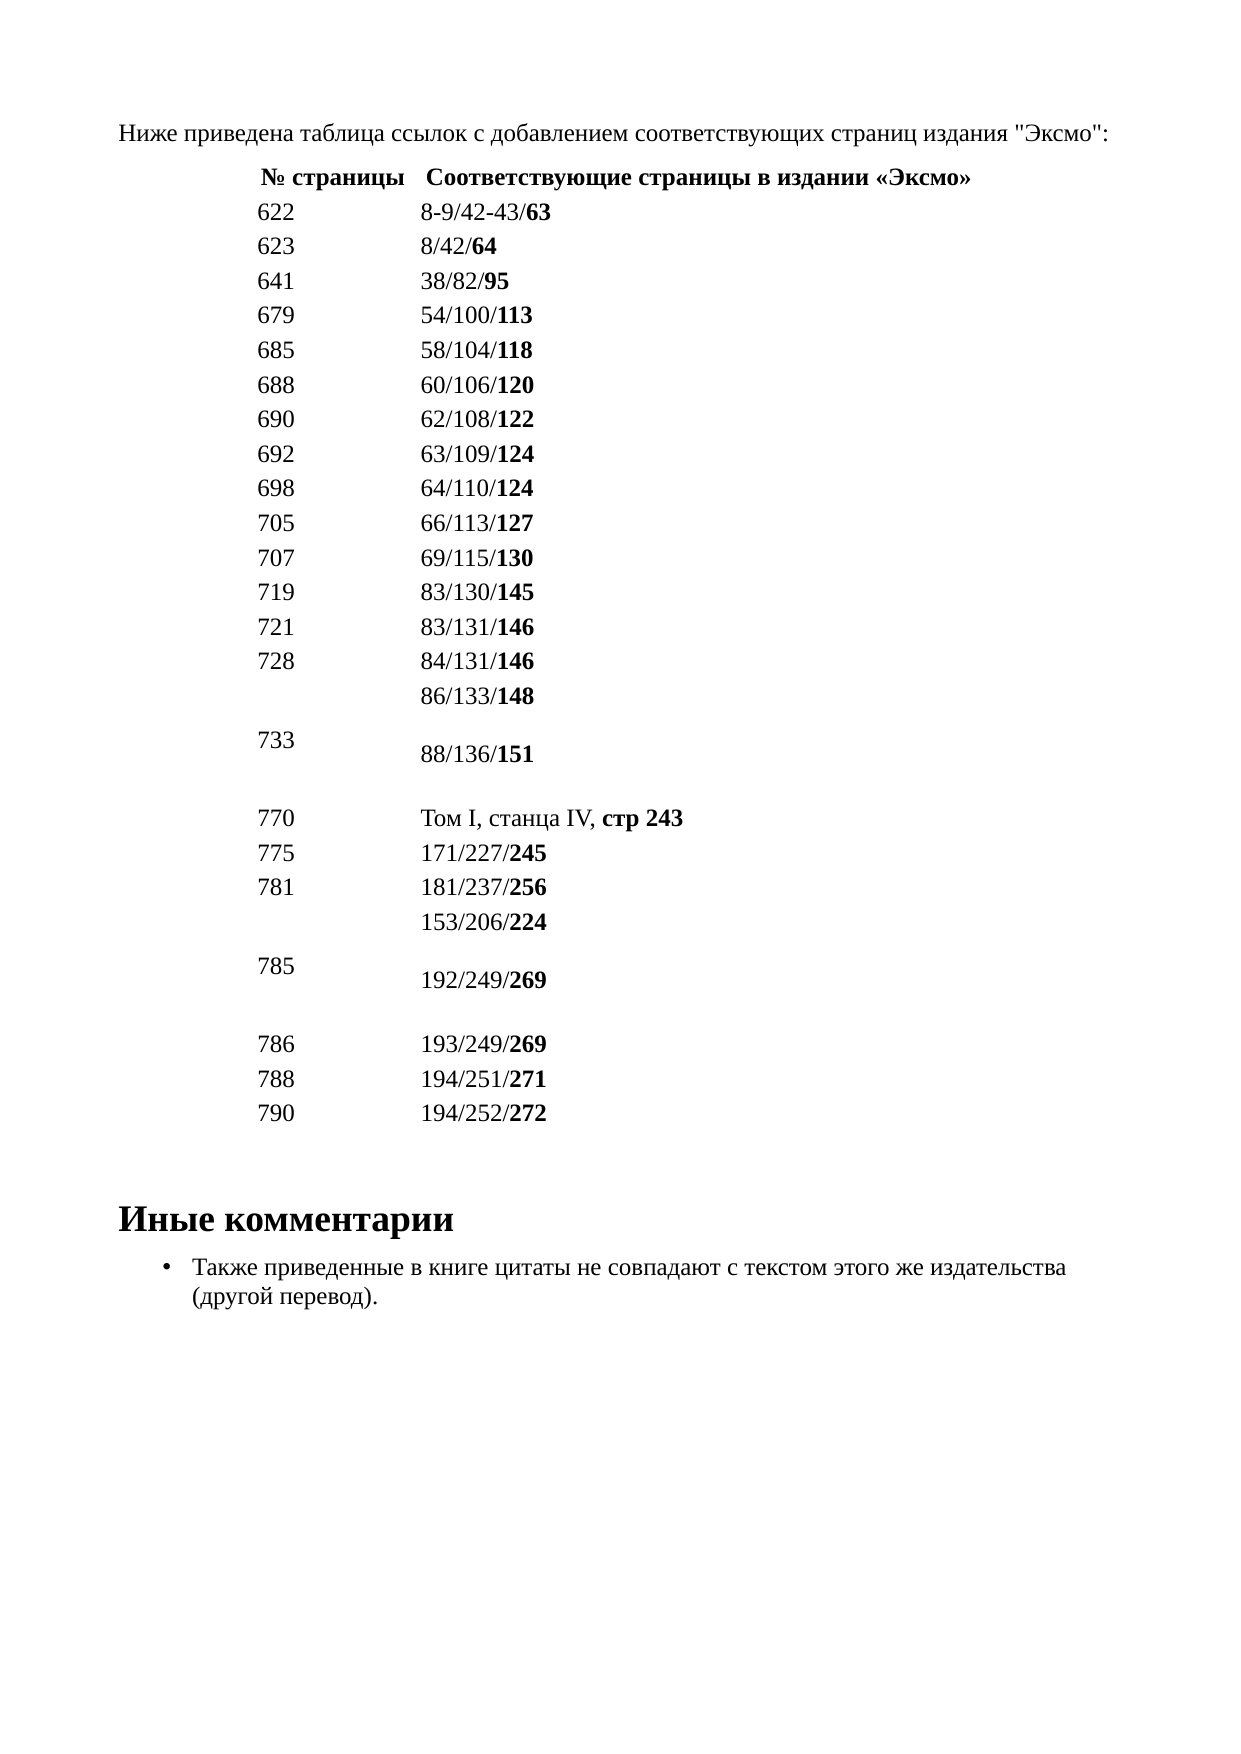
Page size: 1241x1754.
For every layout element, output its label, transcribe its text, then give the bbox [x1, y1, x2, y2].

table_cell 83/131/146 [418, 609, 986, 643]
table_cell 66/113/127 [418, 505, 986, 540]
table_cell 775 [254, 835, 417, 869]
text Ниже приведена таблица ссылок с добавлением соответствующих страниц издания "Эксмо": [118, 118, 1122, 147]
table_cell 728 [254, 644, 417, 678]
table_cell 623 [254, 229, 417, 263]
table_cell 171/227/245 [418, 835, 986, 869]
table_cell 688 [254, 367, 417, 401]
table_cell 8-9/42-43/63 [418, 194, 986, 228]
table_cell 193/249/269 [418, 1026, 986, 1061]
table_cell 86/133/148 88/136/151 [418, 678, 986, 800]
table_cell 63/109/124 [418, 436, 986, 471]
table_cell Том I, станца IV, стр 243 [418, 800, 986, 835]
table_cell 721 [254, 609, 417, 643]
table_cell 770 [254, 800, 417, 835]
table_cell 83/130/145 [418, 574, 986, 609]
table_cell 685 [254, 332, 417, 367]
table_cell 733 [254, 678, 417, 800]
table_cell 181/237/256 [418, 870, 986, 904]
table_cell 8/42/64 [418, 229, 986, 263]
table_cell 719 [254, 574, 417, 609]
table_cell 781 [254, 870, 417, 904]
table_cell 38/82/95 [418, 263, 986, 298]
table_cell 786 [254, 1026, 417, 1061]
table_cell 690 [254, 401, 417, 436]
table_cell 692 [254, 436, 417, 471]
table_cell 790 [254, 1096, 417, 1130]
table_cell 788 [254, 1061, 417, 1096]
table_cell 707 [254, 540, 417, 574]
subtitle Иные комментарии [118, 1196, 1122, 1239]
table_cell 64/110/124 [418, 471, 986, 505]
table_cell 60/106/120 [418, 367, 986, 401]
table_header Соответствующие страницы в издании «Эксмо» [418, 159, 986, 194]
table_cell 705 [254, 505, 417, 540]
table_cell 58/104/118 [418, 332, 986, 367]
table_cell 641 [254, 263, 417, 298]
table_cell 194/251/271 [418, 1061, 986, 1096]
table_cell 69/115/130 [418, 540, 986, 574]
table_cell 153/206/224 192/249/269 [418, 904, 986, 1026]
table_cell 194/252/272 [418, 1096, 986, 1130]
table_cell 698 [254, 471, 417, 505]
table_header № страницы [254, 159, 417, 194]
table_cell 622 [254, 194, 417, 228]
table_cell 54/100/113 [418, 298, 986, 332]
table_cell 84/131/146 [418, 644, 986, 678]
list Также приведенные в книге цитаты не совпадают с текстом этого же издательства (другой перевод). [162, 1252, 1122, 1309]
table_cell 679 [254, 298, 417, 332]
table_cell 62/108/122 [418, 401, 986, 436]
table_cell 785 [254, 904, 417, 1026]
